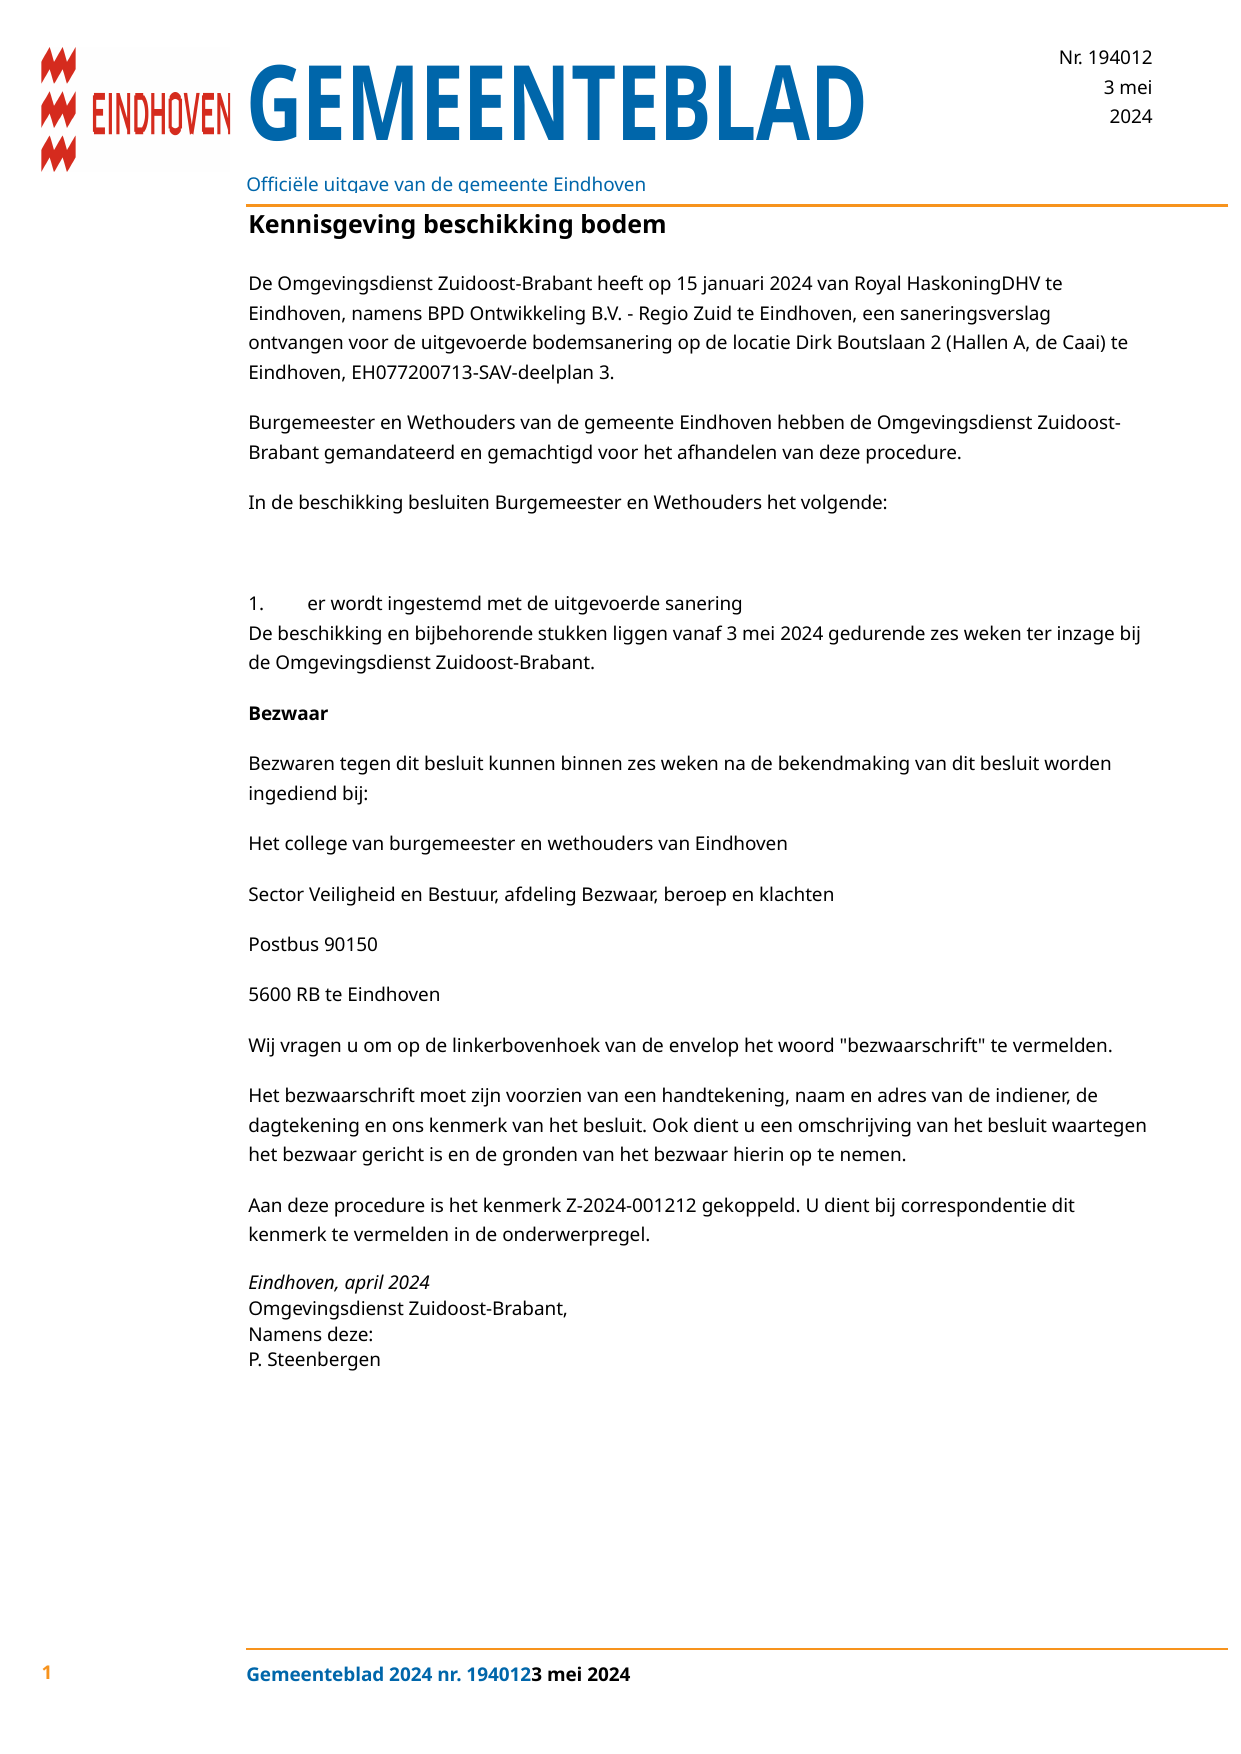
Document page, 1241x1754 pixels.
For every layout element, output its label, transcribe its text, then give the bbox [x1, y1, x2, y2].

text Omgevingsdienst Zuidoost-Brabant, [248, 1295, 1152, 1321]
text De Omgevingsdienst Zuidoost-Brabant heeft op 15 januari 2024 van Royal HaskoningDHV te Eindhoven, namens BPD Ontwikkeling B.V. - Regio Zuid te Eindhoven, een saneringsverslag ontvangen voor de uitgevoerde bodemsanering op de locatie Dirk Boutslaan 2 (Hallen A, de Caai) te Eindhoven, EH077200713-SAV-deelplan 3. [248, 270, 1152, 385]
text Wij vragen u om op de linkerbovenhoek van de envelop het woord "bezwaarschrift" te vermelden. [248, 1032, 1152, 1058]
text Het bezwaarschrift moet zijn voorzien van een handtekening, naam en adres van de indiener, de dagtekening en ons kenmerk van het besluit. Ook dient u een omschrijving van het besluit waartegen het bezwaar gericht is en de gronden van het bezwaar hierin op te nemen. [248, 1082, 1152, 1167]
text P. Steenbergen [248, 1347, 1152, 1372]
text In de beschikking besluiten Burgemeester en Wethouders het volgende: [248, 489, 1152, 515]
text Namens deze: [248, 1321, 1152, 1347]
text Eindhoven, april 2024 [248, 1269, 1152, 1295]
text Postbus 90150 [248, 931, 1152, 957]
list er wordt ingestemd met de uitgevoerde sanering [248, 590, 1152, 616]
text De beschikking en bijbehorende stukken liggen vanaf 3 mei 2024 gedurende zes weken ter inzage bij de Omgevingsdienst Zuidoost-Brabant. [248, 620, 1152, 675]
text Aan deze procedure is het kenmerk Z-2024-001212 gekoppeld. U dient bij correspondentie dit kenmerk te vermelden in de onderwerpregel. [248, 1192, 1152, 1247]
text Kennisgeving beschikking bodem [248, 207, 1152, 241]
text Sector Veiligheid en Bestuur, afdeling Bezwaar, beroep en klachten [248, 881, 1152, 906]
text Bezwaar [248, 700, 1152, 726]
text Bezwaren tegen dit besluit kunnen binnen zes weken na de bekendmaking van dit besluit worden ingediend bij: [248, 750, 1152, 806]
text Het college van burgemeester en wethouders van Eindhoven [248, 830, 1152, 856]
text 5600 RB te Eindhoven [248, 982, 1152, 1007]
picture [41, 47, 231, 172]
text Burgemeester en Wethouders van de gemeente Eindhoven hebben de Omgevingsdienst Zuidoost-Brabant gemandateerd en gemachtigd voor het afhandelen van deze procedure. [248, 409, 1152, 465]
